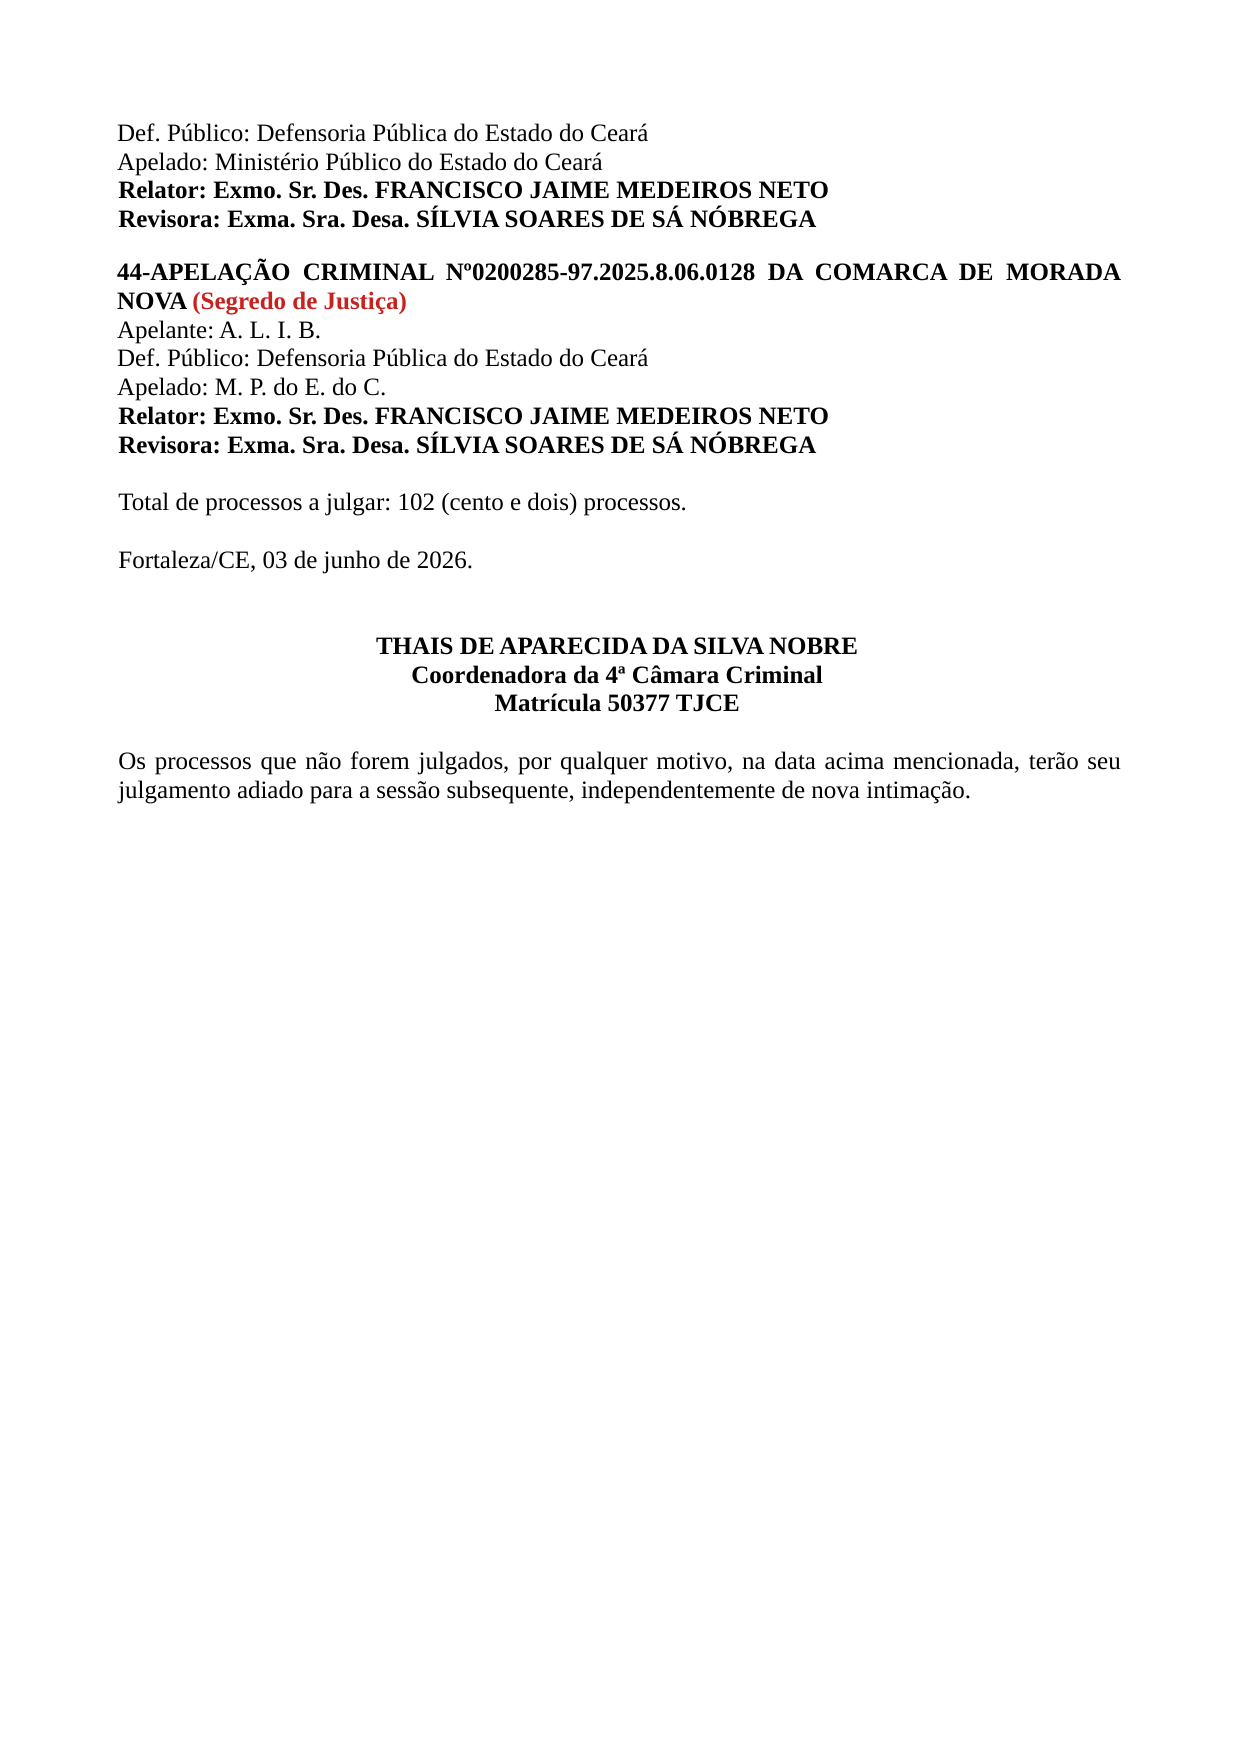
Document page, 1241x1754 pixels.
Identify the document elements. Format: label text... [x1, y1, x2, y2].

text THAIS DE APARECIDA DA SILVA NOBRE [118, 631, 1122, 660]
text Revisora: Exma. Sra. Desa. SÍLVIA SOARES DE SÁ NÓBREGA [118, 430, 1122, 458]
text Def. Público: Defensoria Pública do Estado do Ceará [117, 343, 1122, 372]
text Fortaleza/CE, 03 de junho de 2026. [118, 545, 1122, 573]
text Total de processos a julgar: 102 (cento e dois) processos. [118, 487, 1122, 516]
text Relator: Exmo. Sr. Des. FRANCISCO JAIME MEDEIROS NETO [118, 401, 1122, 430]
text Apelado: M. P. do E. do C. [117, 372, 1122, 401]
text 44-APELAÇÃO CRIMINAL Nº0200285-97.2025.8.06.0128 DA COMARCA DE MORADA NOVA (Segredo de Justiça) [117, 257, 1122, 315]
text Apelante: A. L. I. B. [117, 315, 1122, 343]
text Os processos que não forem julgados, por qualquer motivo, na data acima mencionada, terão seu julgamento adiado para a sessão subsequente, independentemente de nova intimação. [118, 746, 1122, 803]
text Apelado: Ministério Público do Estado do Ceará [117, 147, 1122, 176]
text Matrícula 50377 TJCE [118, 688, 1122, 717]
text Revisora: Exma. Sra. Desa. SÍLVIA SOARES DE SÁ NÓBREGA [118, 204, 1122, 233]
text Coordenadora da 4ª Câmara Criminal [118, 660, 1122, 688]
text Relator: Exmo. Sr. Des. FRANCISCO JAIME MEDEIROS NETO [118, 176, 1122, 204]
text Def. Público: Defensoria Pública do Estado do Ceará [117, 118, 1122, 147]
